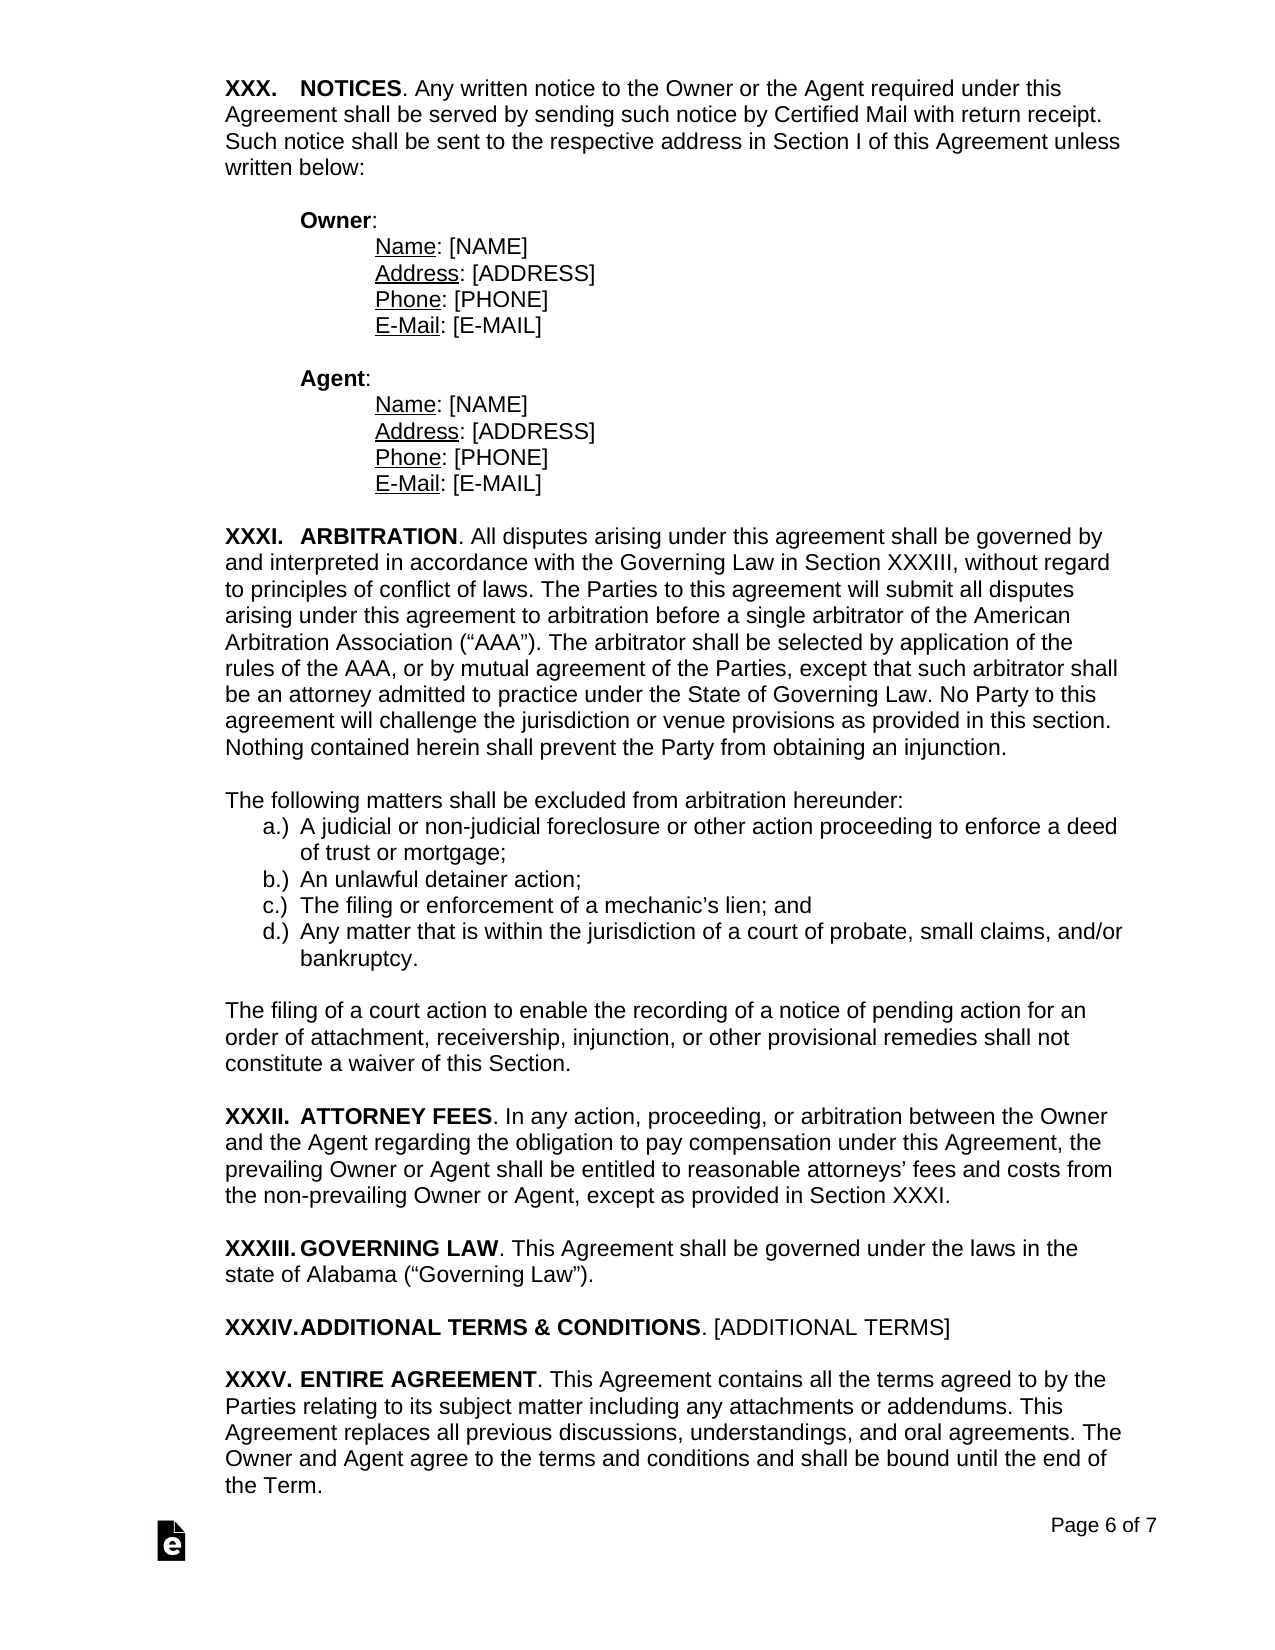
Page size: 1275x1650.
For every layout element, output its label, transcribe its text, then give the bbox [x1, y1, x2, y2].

list Name: [NAME] [375, 391, 1125, 418]
list ENTIRE AGREEMENT. This Agreement contains all the terms agreed to by the Parties relating to its subject matter including any attachments or addendums. This Agreement replaces all previous discussions, understandings, and oral agreements. The Owner and Agent agree to the terms and conditions and shall be bound until the end of the Term. [225, 1366, 1125, 1498]
list The filing or enforcement of a mechanic’s lien; and [262, 892, 1125, 918]
list ADDITIONAL TERMS & CONDITIONS. [ADDITIONAL TERMS] [225, 1314, 1125, 1340]
list E-Mail: [E-MAIL] [375, 312, 1125, 338]
list ATTORNEY FEES. In any action, proceeding, or arbitration between the Owner and the Agent regarding the obligation to pay compensation under this Agreement, the prevailing Owner or Agent shall be entitled to reasonable attorneys’ fees and costs from the non-prevailing Owner or Agent, except as provided in Section XXXI. [225, 1103, 1125, 1208]
list Any matter that is within the jurisdiction of a court of probate, small claims, and/or bankruptcy. [262, 918, 1125, 971]
list The following matters shall be excluded from arbitration hereunder: [225, 787, 1125, 813]
list Address: [ADDRESS] [375, 418, 1125, 444]
list Phone: [PHONE] [375, 444, 1125, 470]
list Owner: [300, 207, 1125, 233]
list A judicial or non-judicial foreclosure or other action proceeding to enforce a deed of trust or mortgage; [262, 813, 1125, 866]
list Address: [ADDRESS] [375, 259, 1125, 286]
list NOTICES. Any written notice to the Owner or the Agent required under this Agreement shall be served by sending such notice by Certified Mail with return receipt. Such notice shall be sent to the respective address in Section I of this Agreement unless written below: [225, 75, 1125, 180]
list Name: [NAME] [375, 233, 1125, 259]
list Agent: [300, 365, 1125, 391]
list Phone: [PHONE] [375, 286, 1125, 312]
list An unlawful detainer action; [262, 866, 1125, 892]
list E-Mail: [E-MAIL] [375, 470, 1125, 497]
text The filing of a court action to enable the recording of a notice of pending action for an order of attachment, receivership, injunction, or other provisional remedies shall not constitute a waiver of this Section. [225, 997, 1125, 1076]
list ARBITRATION. All disputes arising under this agreement shall be governed by and interpreted in accordance with the Governing Law in Section XXXIII, without regard to principles of conflict of laws. The Parties to this agreement will submit all disputes arising under this agreement to arbitration before a single arbitrator of the American Arbitration Association (“AAA”). The arbitrator shall be selected by application of the rules of the AAA, or by mutual agreement of the Parties, except that such arbitrator shall be an attorney admitted to practice under the State of Governing Law. No Party to this agreement will challenge the jurisdiction or venue provisions as provided in this section. Nothing contained herein shall prevent the Party from obtaining an injunction. [225, 523, 1125, 760]
list GOVERNING LAW. This Agreement shall be governed under the laws in the state of Alabama (“Governing Law”). [225, 1234, 1125, 1287]
